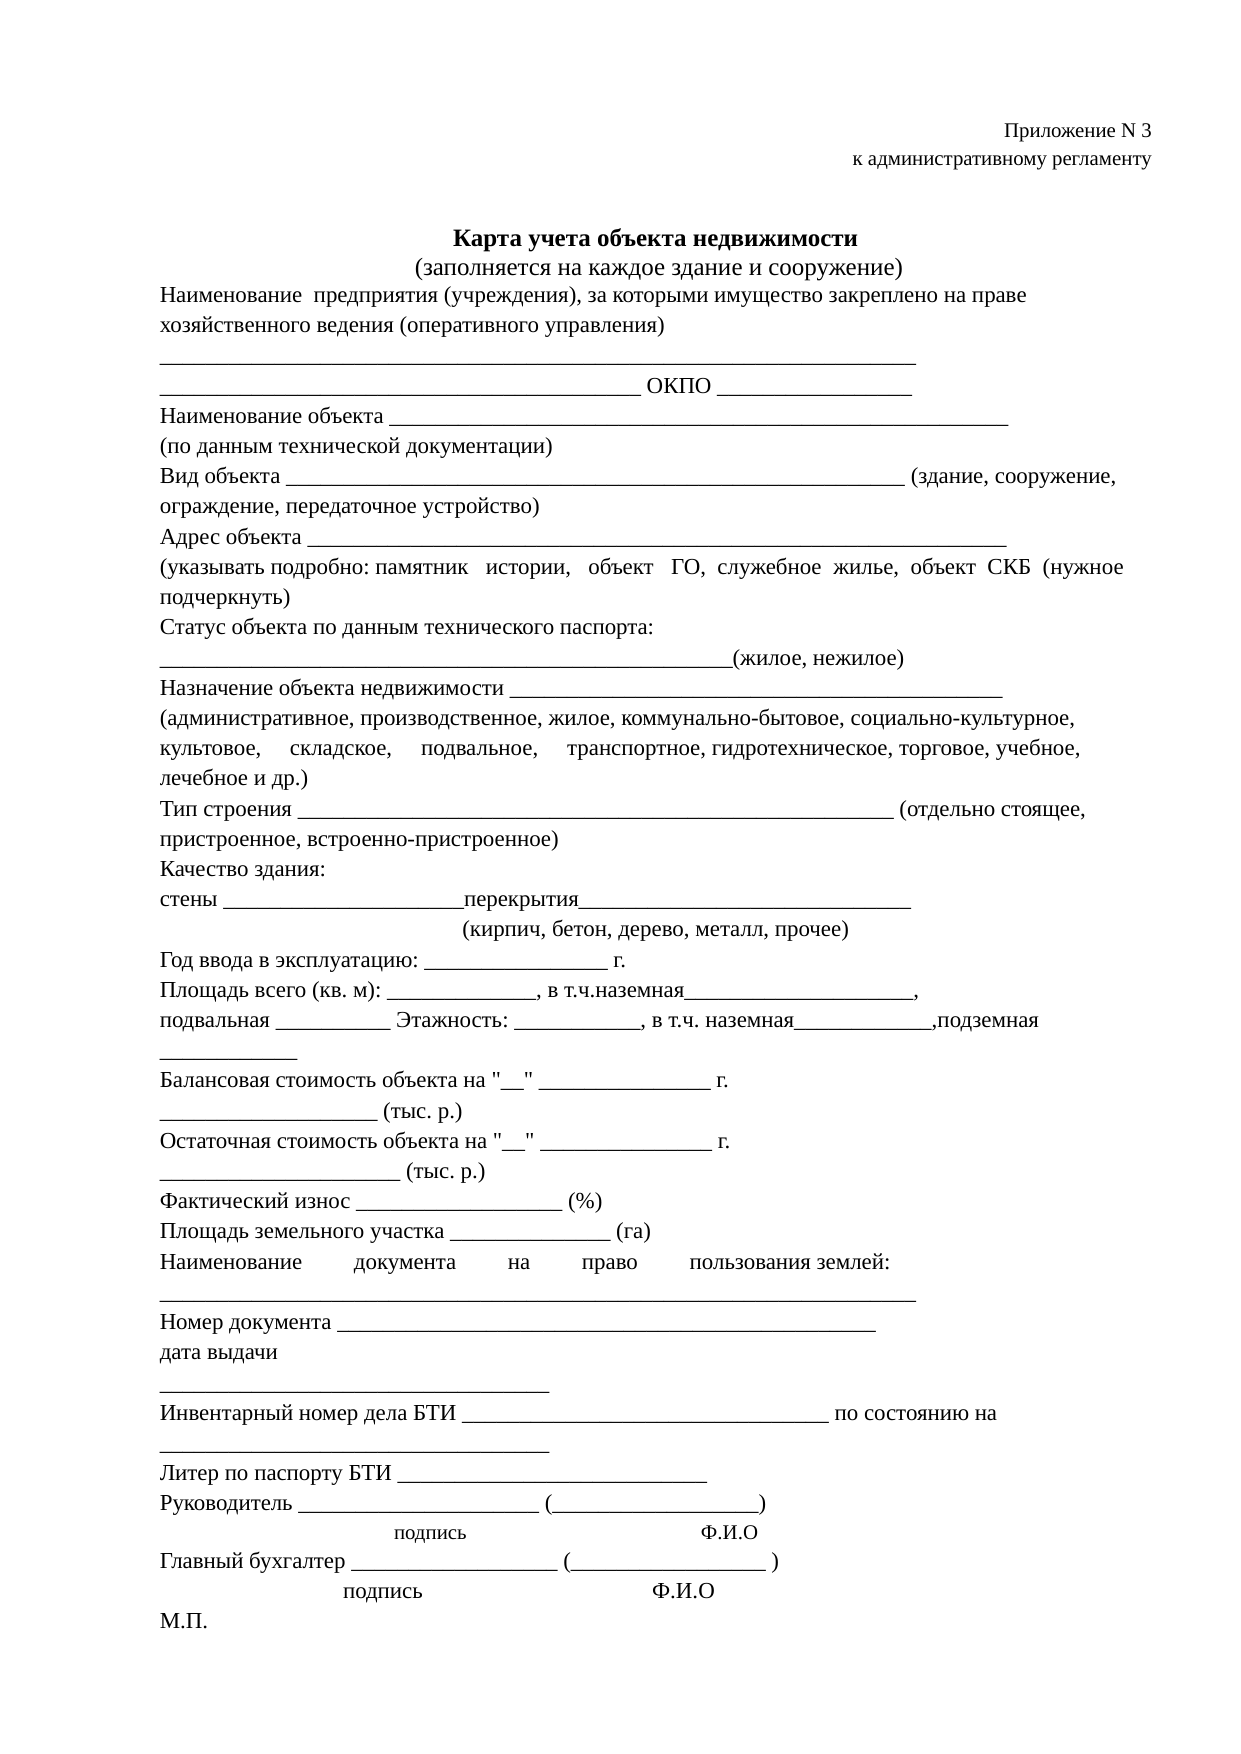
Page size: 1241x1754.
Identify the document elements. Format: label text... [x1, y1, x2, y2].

text Наименование документа на право пользования землей: __________________________________________________________________ [159, 1248, 1152, 1304]
text подпись Ф.И.О [159, 1519, 1152, 1544]
text Площадь всего (кв. м): _____________, в т.ч.наземная____________________, [159, 976, 1152, 1002]
text (по данным технической документации) [159, 432, 1152, 458]
text Карта учета объекта недвижимости [159, 223, 1152, 252]
text Балансовая стоимость объекта на "__" _______________ г. [159, 1066, 1152, 1093]
text __________________________________________________________________ [159, 341, 1152, 368]
text Качество здания: [159, 855, 1152, 881]
text Год ввода в эксплуатацию: ________________ г. [159, 946, 1152, 972]
text Инвентарный номер дела БТИ ________________________________ по состоянию на __________________________________ [159, 1399, 1152, 1455]
text __________________________________________ ОКПО _________________ [159, 372, 1152, 398]
text Фактический износ __________________ (%) [159, 1187, 1152, 1214]
text Руководитель _____________________ (__________________) [159, 1489, 1152, 1516]
text (указывать подробно: памятник истории, объект ГО, служебное жилье, объект СКБ (нужное подчеркнуть) [159, 553, 1152, 609]
text Главный бухгалтер __________________ (_________________ ) [159, 1547, 1152, 1573]
text Адрес объекта _____________________________________________________________ [159, 523, 1152, 549]
text __________________________________________________(жилое, нежилое) [159, 643, 1152, 670]
text Тип строения ____________________________________________________ (отдельно стоящее, пристроенное, встроенно-пристроенное) [159, 794, 1152, 851]
text Наименование предприятия (учреждения), за которыми имущество закреплено на праве хозяйственного ведения (оперативного управления) [159, 281, 1152, 338]
text ___________________ (тыс. р.) [159, 1097, 1152, 1123]
text Статус объекта по данным технического паспорта: [159, 613, 1152, 640]
text Назначение объекта недвижимости ___________________________________________ [159, 674, 1152, 700]
text подпись Ф.И.О [159, 1577, 1152, 1604]
text Номер документа _______________________________________________ [159, 1308, 1152, 1334]
text к административному регламенту [159, 146, 1152, 170]
text Наименование объекта ______________________________________________________ [159, 402, 1152, 428]
text __________________________________ [159, 1368, 1152, 1395]
text стены _____________________перекрытия_____________________________ [159, 885, 1152, 912]
text (заполняется на каждое здание и сооружение) [159, 252, 1152, 281]
text Литер по паспорту БТИ ___________________________ [159, 1459, 1152, 1486]
text М.П. [159, 1608, 1152, 1634]
text _____________________ (тыс. р.) [159, 1157, 1152, 1183]
text (административное, производственное, жилое, коммунально-бытовое, социально-культурное, культовое, складское, подвальное, транспортное, гидротехническое, торговое, учебное, лечебное и др.) [159, 704, 1152, 791]
text Площадь земельного участка ______________ (га) [159, 1217, 1152, 1244]
text (кирпич, бетон, дерево, металл, прочее) [159, 915, 1152, 942]
text Приложение N 3 [159, 118, 1152, 142]
text подвальная __________ Этажность: ___________, в т.ч. наземная____________,подземная ____________ [159, 1006, 1152, 1063]
text Остаточная стоимость объекта на "__" _______________ г. [159, 1127, 1152, 1153]
text дата выдачи [159, 1338, 1152, 1365]
text Вид объекта ______________________________________________________ (здание, сооружение, ограждение, передаточное устройство) [159, 462, 1152, 519]
